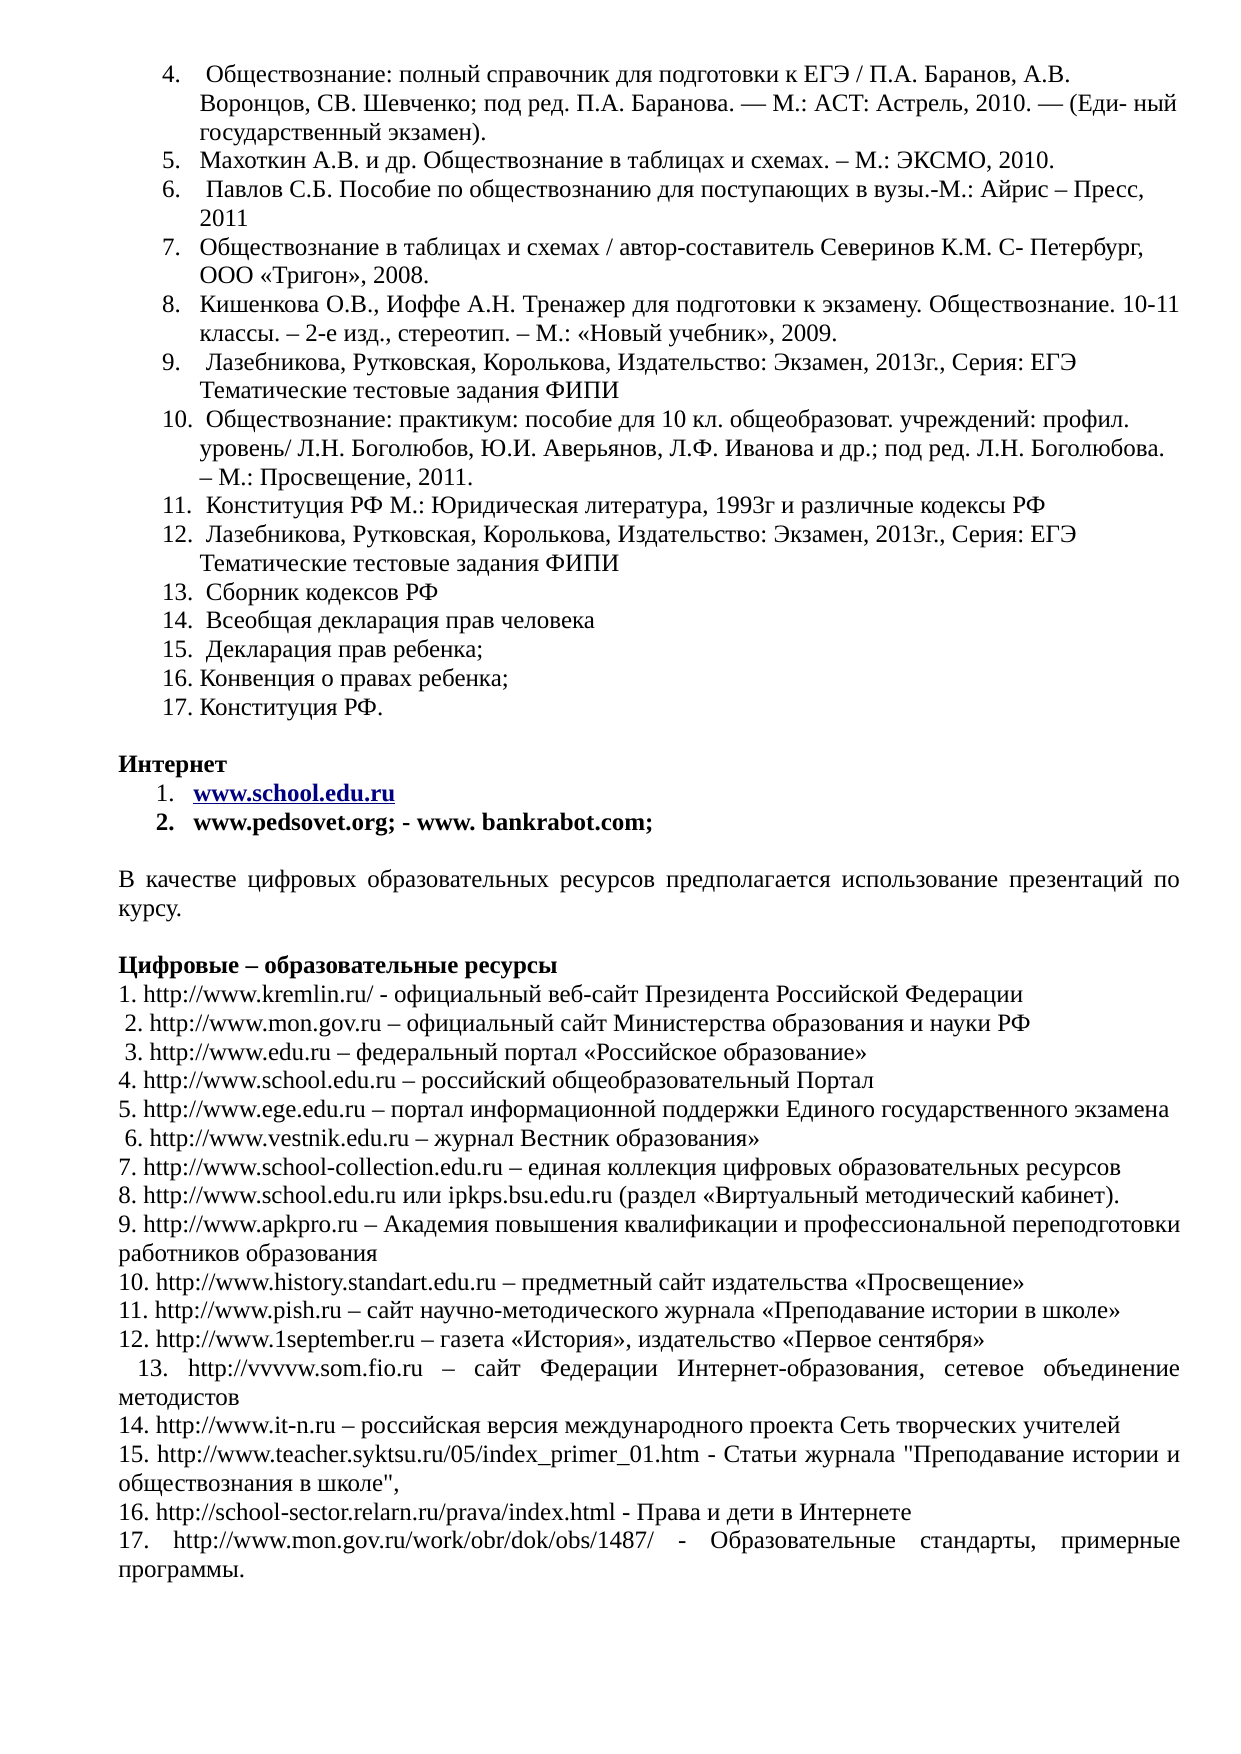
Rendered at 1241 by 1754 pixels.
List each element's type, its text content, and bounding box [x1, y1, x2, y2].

list www.pedsovet.org; - www. bankrabot.com; [156, 807, 1181, 835]
text 14. http://www.it-n.ru – российская версия международного проекта Сеть творческих учителей [118, 1410, 1181, 1439]
text В качестве цифровых образовательных ресурсов предполагается использование презентаций по курсу. [118, 864, 1181, 922]
list Лазебникова, Рутковская, Королькова, Издательство: Экзамен, 2013г., Серия: ЕГЭ Тематические тестовые задания ФИПИ [162, 347, 1181, 404]
text 1. http://www.kremlin.ru/ - официальный веб-сайт Президента Российской Федерации [118, 979, 1181, 1008]
list Обществознание: практикум: пособие для 10 кл. общеобразоват. учреждений: профил. уровень/ Л.Н. Боголюбов, Ю.И. Аверьянов, Л.Ф. Иванова и др.; под ред. Л.Н. Боголюбова. – М.: Просвещение, 2011. [162, 404, 1181, 490]
list Обществознание в таблицах и схемах / автор-составитель Северинов К.М. С- Петербург, ООО «Тригон», 2008. [162, 232, 1181, 289]
text 15. http://www.teacher.syktsu.ru/05/index_primer_01.htm - Статьи журнала "Преподавание истории и обществознания в школе", [118, 1439, 1181, 1497]
list Декларация прав ребенка; [162, 634, 1181, 663]
list Лазебникова, Рутковская, Королькова, Издательство: Экзамен, 2013г., Серия: ЕГЭ Тематические тестовые задания ФИПИ [162, 519, 1181, 577]
text Интернет [118, 749, 1181, 778]
text 2. http://www.mon.gov.ru – официальный сайт Министерства образования и науки РФ [118, 1008, 1181, 1037]
text Цифровые – образовательные ресурсы [118, 950, 1181, 979]
text 8. http://www.school.edu.ru или ipkps.bsu.edu.ru (раздел «Виртуальный методический кабинет). [118, 1180, 1181, 1209]
list Конституция РФ М.: Юридическая литература, 1993г и различные кодексы РФ [162, 490, 1181, 519]
text 12. http://www.1september.ru – газета «История», издательство «Первое сентября» [118, 1324, 1181, 1353]
text 7. http://www.school-collection.edu.ru – единая коллекция цифровых образовательных ресурсов [118, 1152, 1181, 1180]
text 6. http://www.vestnik.edu.ru – журнал Вестник образования» [118, 1123, 1181, 1152]
text 17. http://www.mon.gov.ru/work/obr/dok/obs/1487/ - Образовательные стандарты, примерные программы. [118, 1525, 1181, 1583]
text 4. http://www.school.edu.ru – российский общеобразовательный Портал [118, 1065, 1181, 1094]
text 11. http://www.pish.ru – сайт научно-методического журнала «Преподавание истории в школе» [118, 1295, 1181, 1324]
text 3. http://www.edu.ru – федеральный портал «Российское образование» [118, 1037, 1181, 1065]
text 10. http://www.history.standart.edu.ru – предметный сайт издательства «Просвещение» [118, 1267, 1181, 1295]
list Павлов С.Б. Пособие по обществознанию для поступающих в вузы.-М.: Айрис – Пресс, 2011 [162, 174, 1181, 232]
list Махоткин А.В. и др. Обществознание в таблицах и схемах. – М.: ЭКСМО, 2010. [162, 145, 1181, 174]
list Сборник кодексов РФ [162, 577, 1181, 605]
text 16. http://school-sector.relarn.ru/prava/index.html - Права и дети в Интернете [118, 1497, 1181, 1525]
list Всеобщая декларация прав человека [162, 605, 1181, 634]
list www.school.edu.ru [156, 778, 1181, 807]
text 5. http://www.еgе.edu.ru – портал информационной поддержки Единого государственного экзамена [118, 1094, 1181, 1123]
list Конституция РФ. [162, 692, 1181, 720]
text 13. http://vvvvw.som.fio.ru – сайт Федерации Интернет-образования, сетевое объединение методистов [118, 1353, 1181, 1410]
list Кишенкова О.В., Иоффе А.Н. Тренажер для подготовки к экзамену. Обществознание. 10-11 классы. – 2-е изд., стереотип. – М.: «Новый учебник», 2009. [162, 289, 1181, 347]
list Обществознание: полный справочник для подготовки к ЕГЭ / П.А. Баранов, А.В. Воронцов, СВ. Шевченко; под ред. П.А. Баранова. — М.: ACT: Астрель, 2010. — (Еди- ный государственный экзамен). [162, 59, 1181, 145]
text 9. http://www.apkpro.ru – Академия повышения квалификации и профессиональной переподготовки работников образования [118, 1209, 1181, 1267]
list Конвенция о правах ребенка; [162, 663, 1181, 692]
